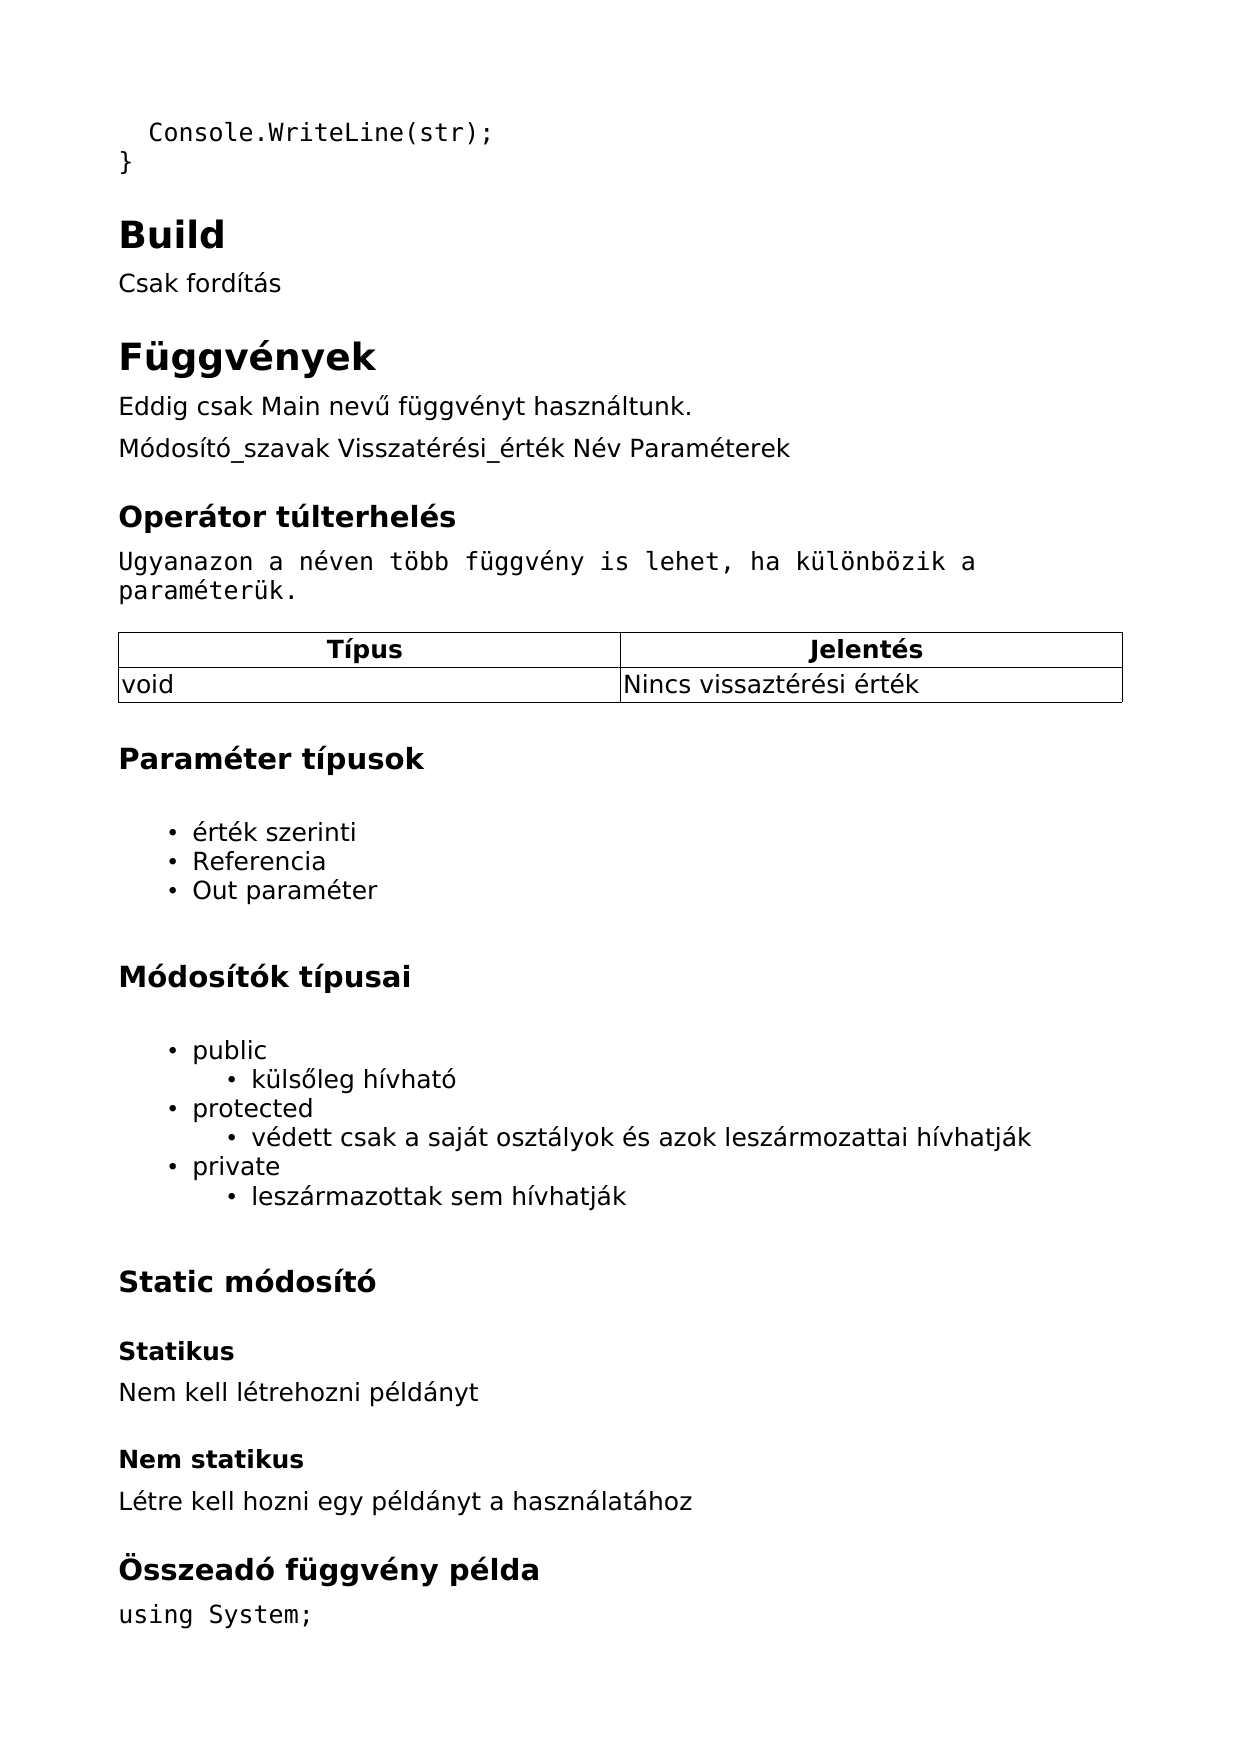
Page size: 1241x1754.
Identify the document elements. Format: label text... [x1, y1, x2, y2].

list védett csak a saját osztályok és azok leszármozattai hívhatják [236, 1123, 1122, 1152]
list Referencia [177, 847, 1122, 876]
list Out paraméter [177, 876, 1122, 905]
table_cell Nincs vissaztérési érték [621, 668, 1122, 702]
list érték szerinti [177, 818, 1122, 847]
text Módosító_szavak Visszatérési_érték Név Paraméterek [118, 434, 1122, 463]
subtitle Build [118, 213, 1122, 257]
text using System; [118, 1600, 1122, 1629]
text Eddig csak Main nevű függvényt használtunk. [118, 392, 1122, 421]
subtitle Static módosító [118, 1265, 1122, 1299]
table_header Típus [119, 633, 620, 667]
list private [177, 1152, 1122, 1182]
subtitle Függvények [118, 336, 1122, 380]
text Nem kell létrehozni példányt [118, 1378, 1122, 1408]
table_cell void [119, 668, 620, 702]
list protected [177, 1094, 1122, 1123]
subtitle Nem statikus [118, 1445, 1122, 1474]
subtitle Módosítók típusai [118, 960, 1122, 994]
subtitle Operátor túlterhelés [118, 501, 1122, 534]
subtitle Statikus [118, 1337, 1122, 1366]
text Csak fordítás [118, 269, 1122, 298]
list public [177, 1036, 1122, 1065]
list külsőleg hívható [236, 1065, 1122, 1094]
subtitle Paraméter típusok [118, 742, 1122, 776]
table_header Jelentés [621, 633, 1122, 667]
text Ugyanazon a néven több függvény is lehet, ha különbözik a paraméterük. [118, 547, 1122, 605]
text Létre kell hozni egy példányt a használatához [118, 1487, 1122, 1516]
subtitle Összeadó függvény példa [118, 1553, 1122, 1587]
list leszármazottak sem hívhatják [236, 1182, 1122, 1211]
text Console.WriteLine(str); } [118, 118, 1122, 176]
